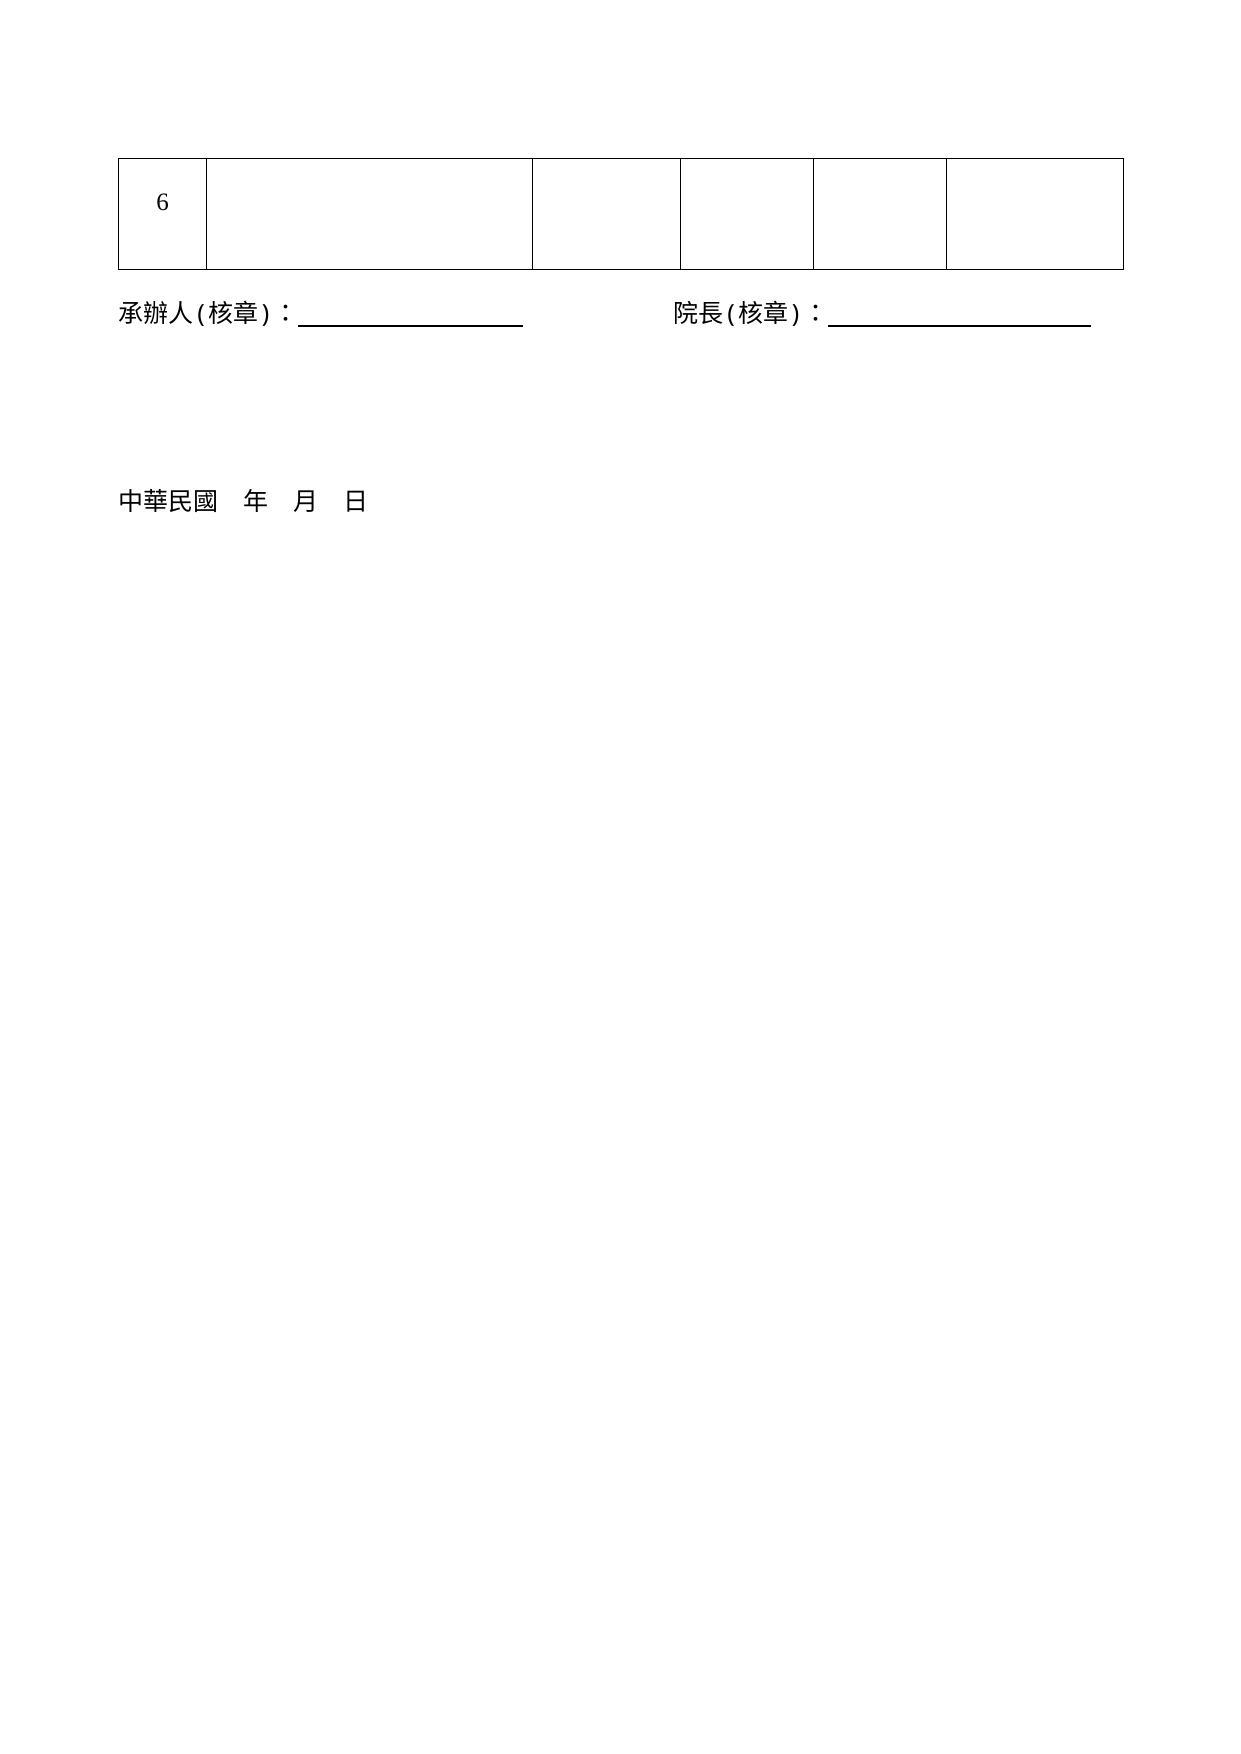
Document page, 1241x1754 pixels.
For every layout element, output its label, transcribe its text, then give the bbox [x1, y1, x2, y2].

table_cell [681, 159, 813, 269]
table_cell [207, 159, 532, 269]
text 承辦人(核章)： 院長(核章)： [118, 270, 1122, 333]
table_cell [533, 159, 680, 269]
text 中華民國 年 月 日 [118, 458, 1122, 520]
table_cell [814, 159, 946, 269]
table_cell 6 [119, 159, 206, 269]
table_cell [947, 159, 1123, 269]
